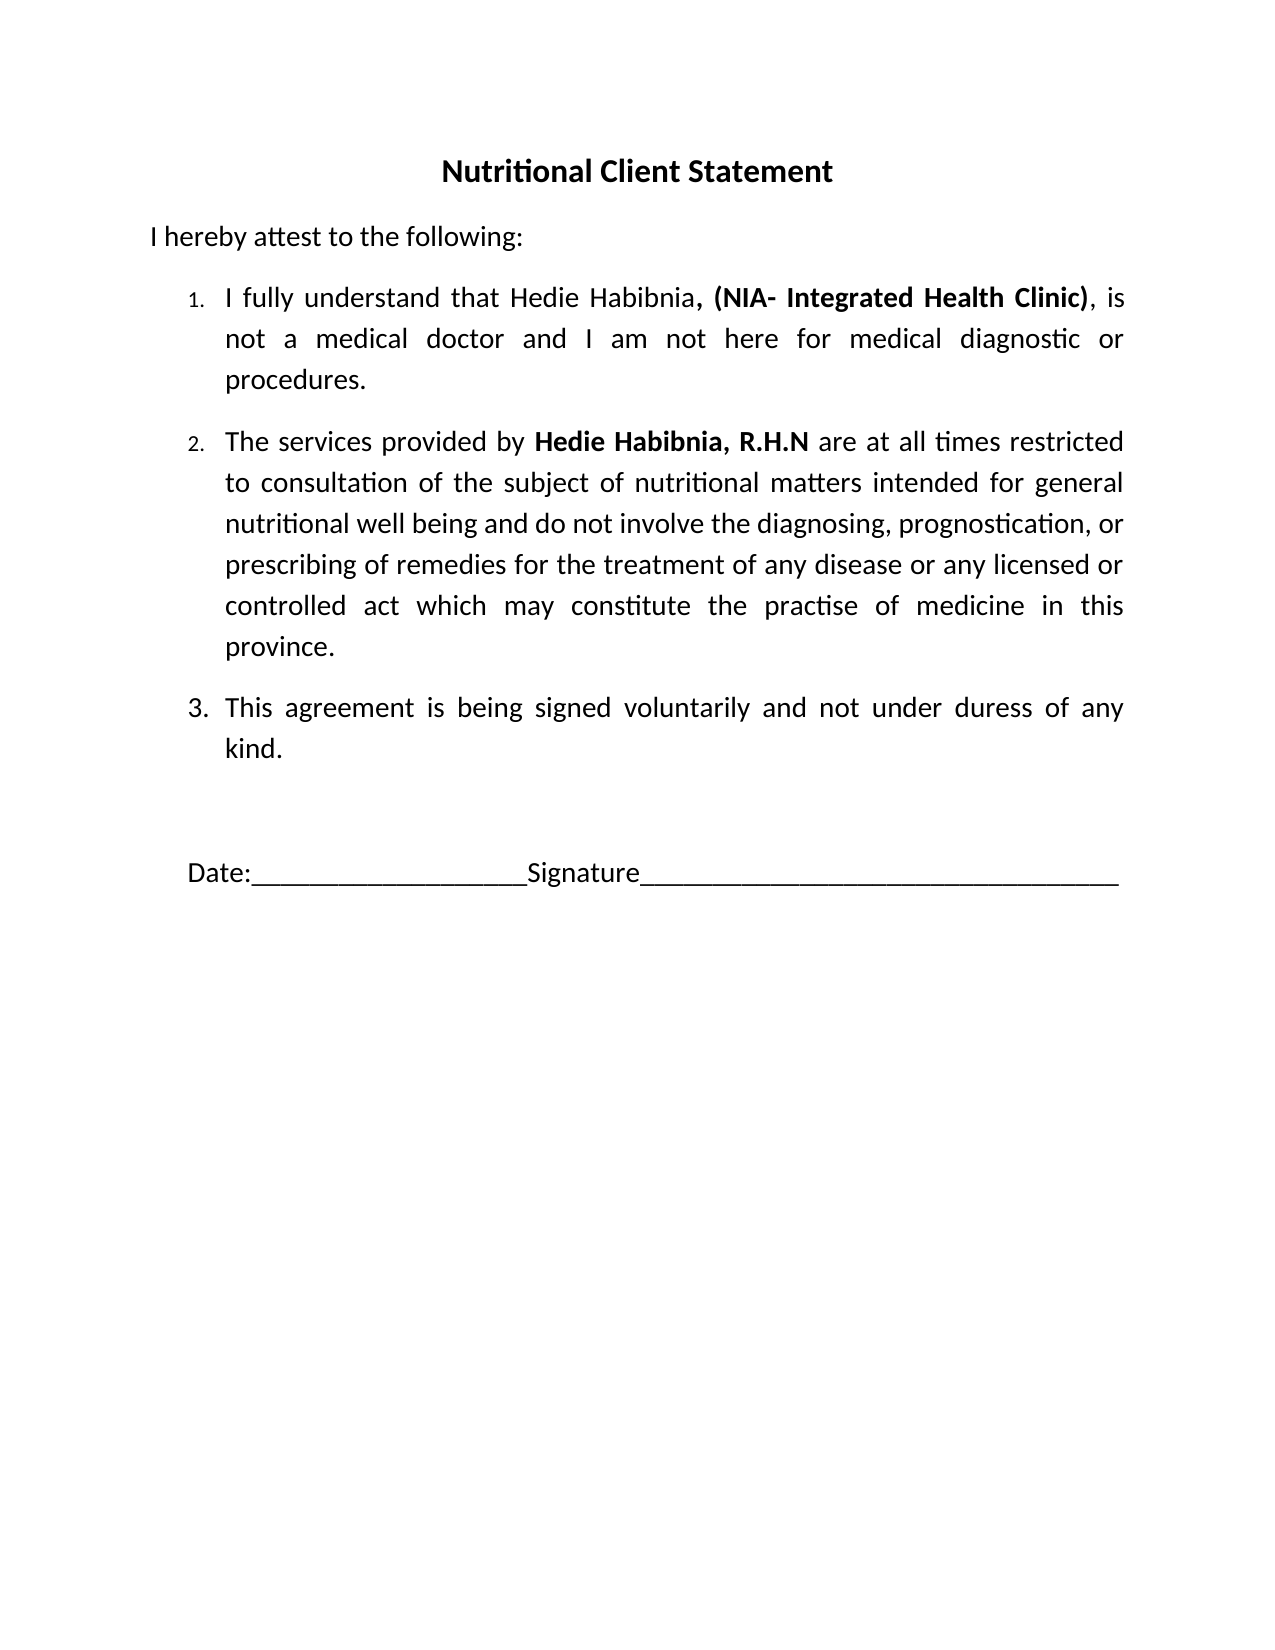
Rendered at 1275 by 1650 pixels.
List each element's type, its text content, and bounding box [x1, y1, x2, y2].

text I hereby attest to the following: [150, 218, 1125, 253]
text Nutritional Client Statement [150, 150, 1125, 191]
text Date:___________________Signature_________________________________ [187, 854, 1125, 889]
list I fully understand that Hedie Habibnia, (NIA- Integrated Health Clinic), is not a medical doctor and I am not here for medical diagnostic or procedures. [187, 279, 1125, 397]
list The services provided by Hedie Habibnia, R.H.N are at all times restricted to consultation of the subject of nutritional matters intended for general nutritional well being and do not involve the diagnosing, prognostication, or prescribing of remedies for the treatment of any disease or any licensed or controlled act which may constitute the practise of medicine in this province. [187, 423, 1125, 663]
list This agreement is being signed voluntarily and not under duress of any kind. [187, 689, 1125, 766]
